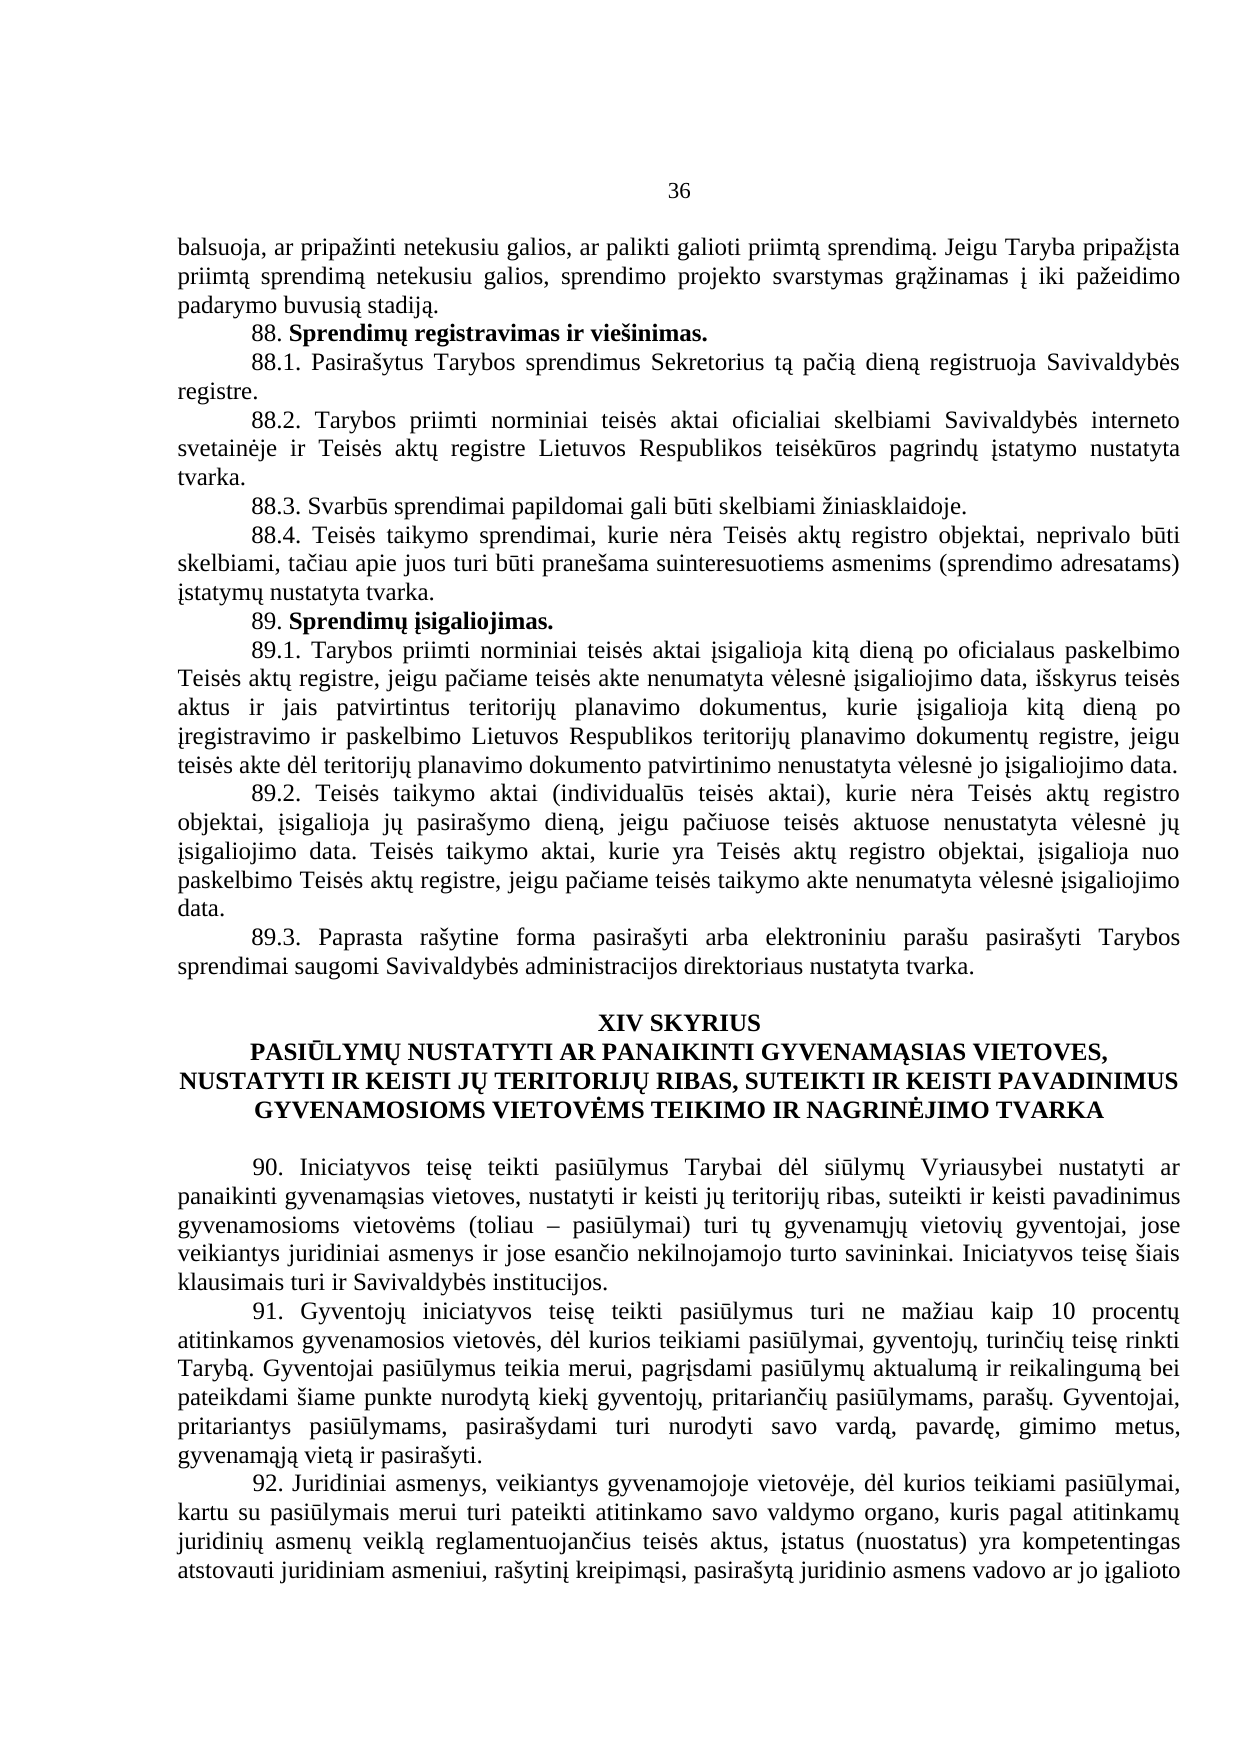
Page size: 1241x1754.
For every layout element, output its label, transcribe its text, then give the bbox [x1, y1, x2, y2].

text 90. Iniciatyvos teisę teikti pasiūlymus Tarybai dėl siūlymų Vyriausybei nustatyti ar panaikinti gyvenamąsias vietoves, nustatyti ir keisti jų teritorijų ribas, suteikti ir keisti pavadinimus gyvenamosioms vietovėms (toliau – pasiūlymai) turi tų gyvenamųjų vietovių gyventojai, jose veikiantys juridiniai asmenys ir jose esančio nekilnojamojo turto savininkai. Iniciatyvos teisę šiais klausimais turi ir Savivaldybės institucijos. [177, 1152, 1181, 1296]
text 88.4. Teisės taikymo sprendimai, kurie nėra Teisės aktų registro objektai, neprivalo būti skelbiami, tačiau apie juos turi būti pranešama suinteresuotiems asmenims (sprendimo adresatams) įstatymų nustatyta tvarka. [177, 520, 1181, 606]
text 89.2. Teisės taikymo aktai (individualūs teisės aktai), kurie nėra Teisės aktų registro objektai, įsigalioja jų pasirašymo dieną, jeigu pačiuose teisės aktuose nenustatyta vėlesnė jų įsigaliojimo data. Teisės taikymo aktai, kurie yra Teisės aktų registro objektai, įsigalioja nuo paskelbimo Teisės aktų registre, jeigu pačiame teisės taikymo akte nenumatyta vėlesnė įsigaliojimo data. [177, 778, 1181, 922]
text 89.3. Paprasta rašytine forma pasirašyti arba elektroniniu parašu pasirašyti Tarybos sprendimai saugomi Savivaldybės administracijos direktoriaus nustatyta tvarka. [177, 922, 1181, 980]
text 89.1. Tarybos priimti norminiai teisės aktai įsigalioja kitą dieną po oficialaus paskelbimo Teisės aktų registre, jeigu pačiame teisės akte nenumatyta vėlesnė įsigaliojimo data, išskyrus teisės aktus ir jais patvirtintus teritorijų planavimo dokumentus, kurie įsigalioja kitą dieną po įregistravimo ir paskelbimo Lietuvos Respublikos teritorijų planavimo dokumentų registre, jeigu teisės akte dėl teritorijų planavimo dokumento patvirtinimo nenustatyta vėlesnė jo įsigaliojimo data. [177, 635, 1181, 778]
text 88.1. Pasirašytus Tarybos sprendimus Sekretorius tą pačią dieną registruoja Savivaldybės registre. [177, 347, 1181, 405]
text 92. Juridiniai asmenys, veikiantys gyvenamojoje vietovėje, dėl kurios teikiami pasiūlymai, kartu su pasiūlymais merui turi pateikti atitinkamo savo valdymo organo, kuris pagal atitinkamų juridinių asmenų veiklą reglamentuojančius teisės aktus, įstatus (nuostatus) yra kompetentingas atstovauti juridiniam asmeniui, rašytinį kreipimąsi, pasirašytą juridinio asmens vadovo ar jo įgalioto [177, 1468, 1181, 1583]
text 91. Gyventojų iniciatyvos teisę teikti pasiūlymus turi ne mažiau kaip 10 procentų atitinkamos gyvenamosios vietovės, dėl kurios teikiami pasiūlymai, gyventojų, turinčių teisę rinkti Tarybą. Gyventojai pasiūlymus teikia merui, pagrįsdami pasiūlymų aktualumą ir reikalingumą bei pateikdami šiame punkte nurodytą kiekį gyventojų, pritariančių pasiūlymams, parašų. Gyventojai, pritariantys pasiūlymams, pasirašydami turi nurodyti savo vardą, pavardę, gimimo metus, gyvenamąją vietą ir pasirašyti. [177, 1296, 1181, 1468]
text 89. Sprendimų įsigaliojimas. [177, 606, 1181, 635]
text 88.3. Svarbūs sprendimai papildomai gali būti skelbiami žiniasklaidoje. [177, 491, 1181, 520]
text 88.2. Tarybos priimti norminiai teisės aktai oficialiai skelbiami Savivaldybės interneto svetainėje ir Teisės aktų registre Lietuvos Respublikos teisėkūros pagrindų įstatymo nustatyta tvarka. [177, 405, 1181, 491]
text XIV SKYRIUS [177, 1008, 1181, 1037]
text balsuoja, ar pripažinti netekusiu galios, ar palikti galioti priimtą sprendimą. Jeigu Taryba pripažįsta priimtą sprendimą netekusiu galios, sprendimo projekto svarstymas grąžinamas į iki pažeidimo padarymo buvusią stadiją. [177, 232, 1181, 318]
text 88. Sprendimų registravimas ir viešinimas. [177, 318, 1181, 347]
text PASIŪLYMŲ NUSTATYTI AR PANAIKINTI GYVENAMĄSIAS VIETOVES, NUSTATYTI IR KEISTI JŲ TERITORIJŲ RIBAS, SUTEIKTI IR KEISTI PAVADINIMUS GYVENAMOSIOMS VIETOVĖMS TEIKIMO IR NAGRINĖJIMO TVARKA [177, 1037, 1181, 1123]
